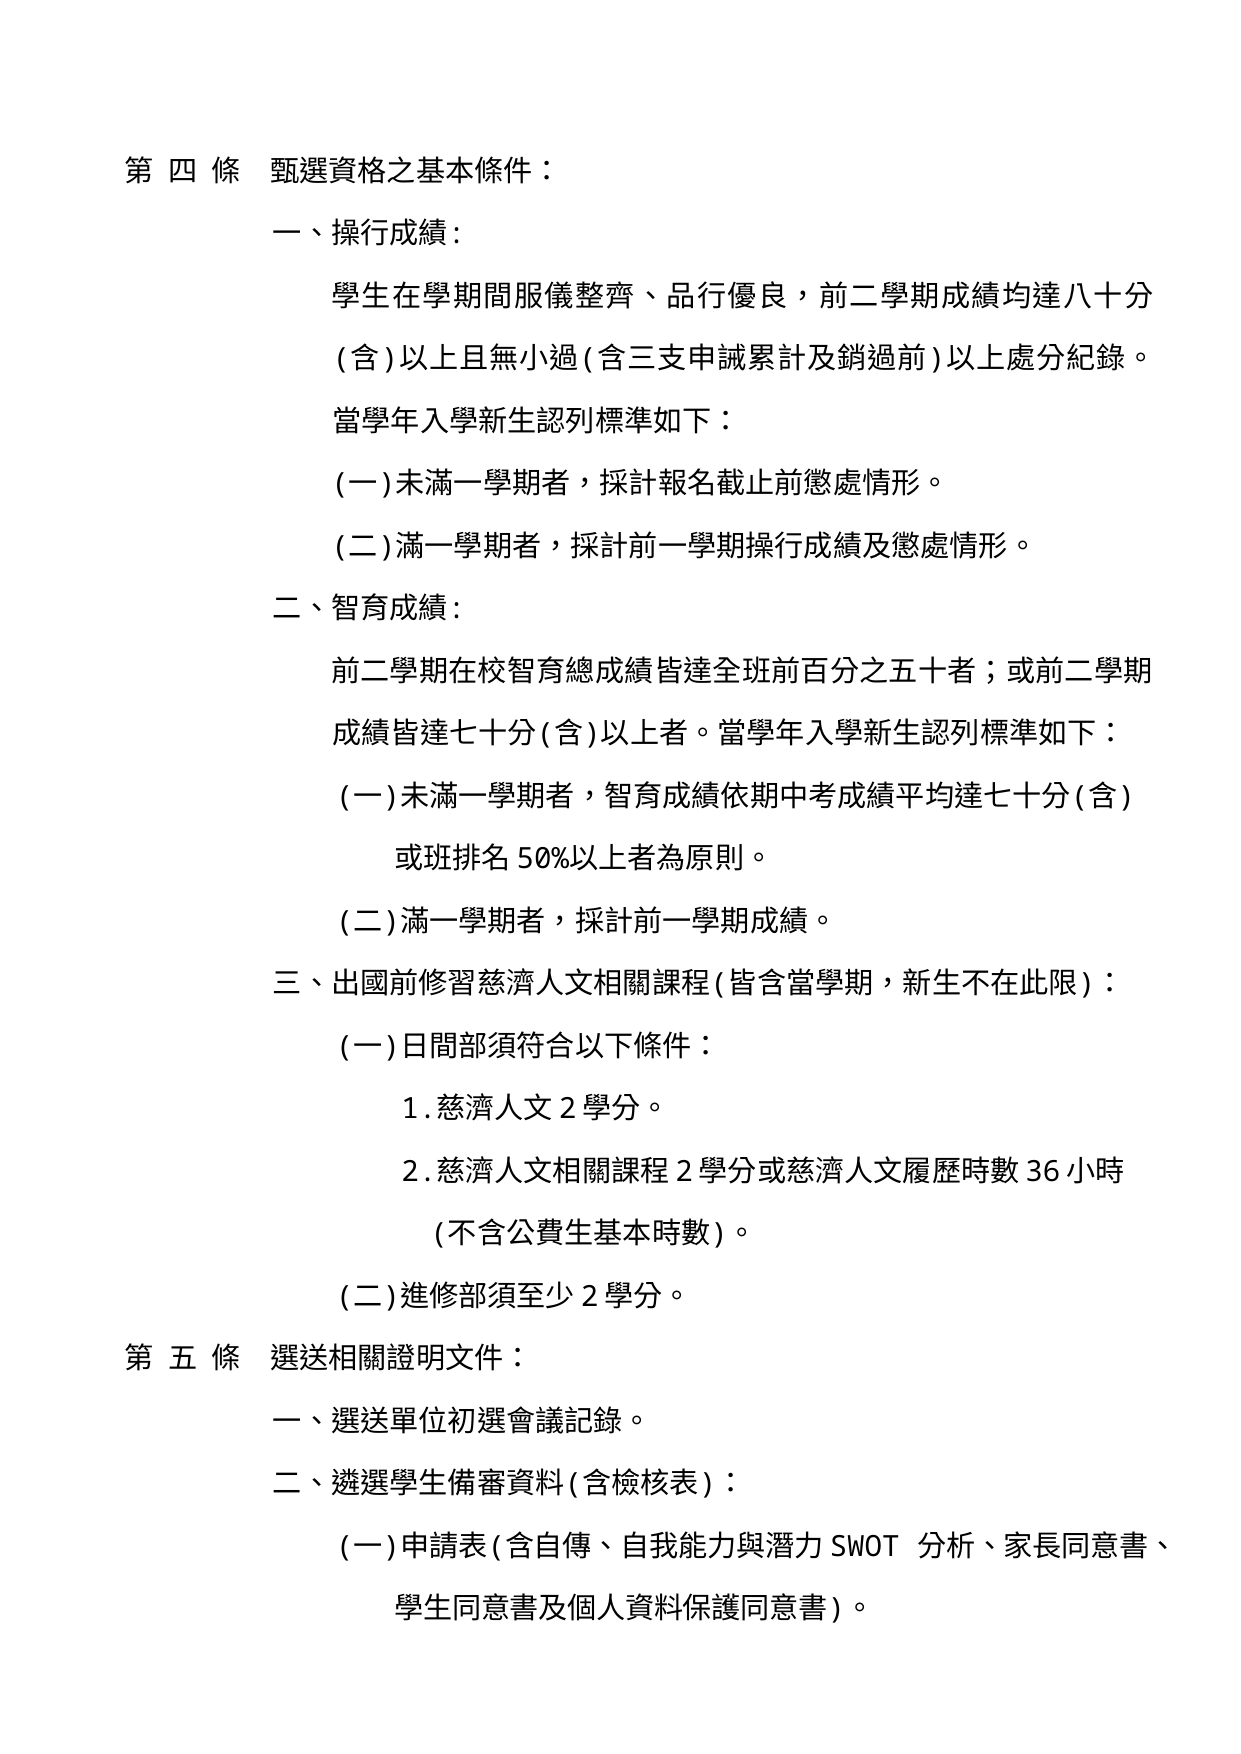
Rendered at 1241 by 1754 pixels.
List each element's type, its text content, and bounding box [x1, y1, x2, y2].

text (一)未滿一學期者，採計報名截止前懲處情形。 [124, 439, 1175, 502]
text 第 五 條 選送相關證明文件： [124, 1314, 1175, 1377]
text 一、選送單位初選會議記錄。 [124, 1377, 1175, 1439]
text 學生在學期間服儀整齊、品行優良，前二學期成績均達八十分(含)以上且無小過(含三支申誡累計及銷過前)以上處分紀錄。當學年入學新生認列標準如下： [331, 252, 1155, 439]
text (一)未滿一學期者，智育成績依期中考成績平均達七十分(含)或班排名50%以上者為原則。 [336, 752, 1155, 877]
text 1.慈濟人文2學分。 [401, 1064, 1154, 1127]
text 2.慈濟人文相關課程2學分或慈濟人文履歷時數36小時(不含公費生基本時數)。 [401, 1127, 1154, 1252]
text 前二學期在校智育總成績皆達全班前百分之五十者；或前二學期成績皆達七十分(含)以上者。當學年入學新生認列標準如下： [331, 627, 1155, 752]
text (二)滿一學期者，採計前一學期操行成績及懲處情形。 [124, 502, 1175, 564]
text (一)申請表(含自傳、自我能力與潛力SWOT 分析、家長同意書、學生同意書及個人資料保護同意書)。 [336, 1502, 1155, 1627]
text 二、遴選學生備審資料(含檢核表)： [124, 1439, 1175, 1502]
text (二)進修部須至少2學分。 [336, 1252, 1155, 1314]
text 第 四 條 甄選資格之基本條件： [124, 127, 1175, 189]
text 三、出國前修習慈濟人文相關課程(皆含當學期，新生不在此限)： [124, 939, 1175, 1002]
text 一、操行成績: [124, 189, 1175, 252]
text (一)日間部須符合以下條件： [336, 1002, 1155, 1064]
text (二)滿一學期者，採計前一學期成績。 [336, 877, 1155, 939]
text 二、智育成績: [124, 564, 1175, 627]
